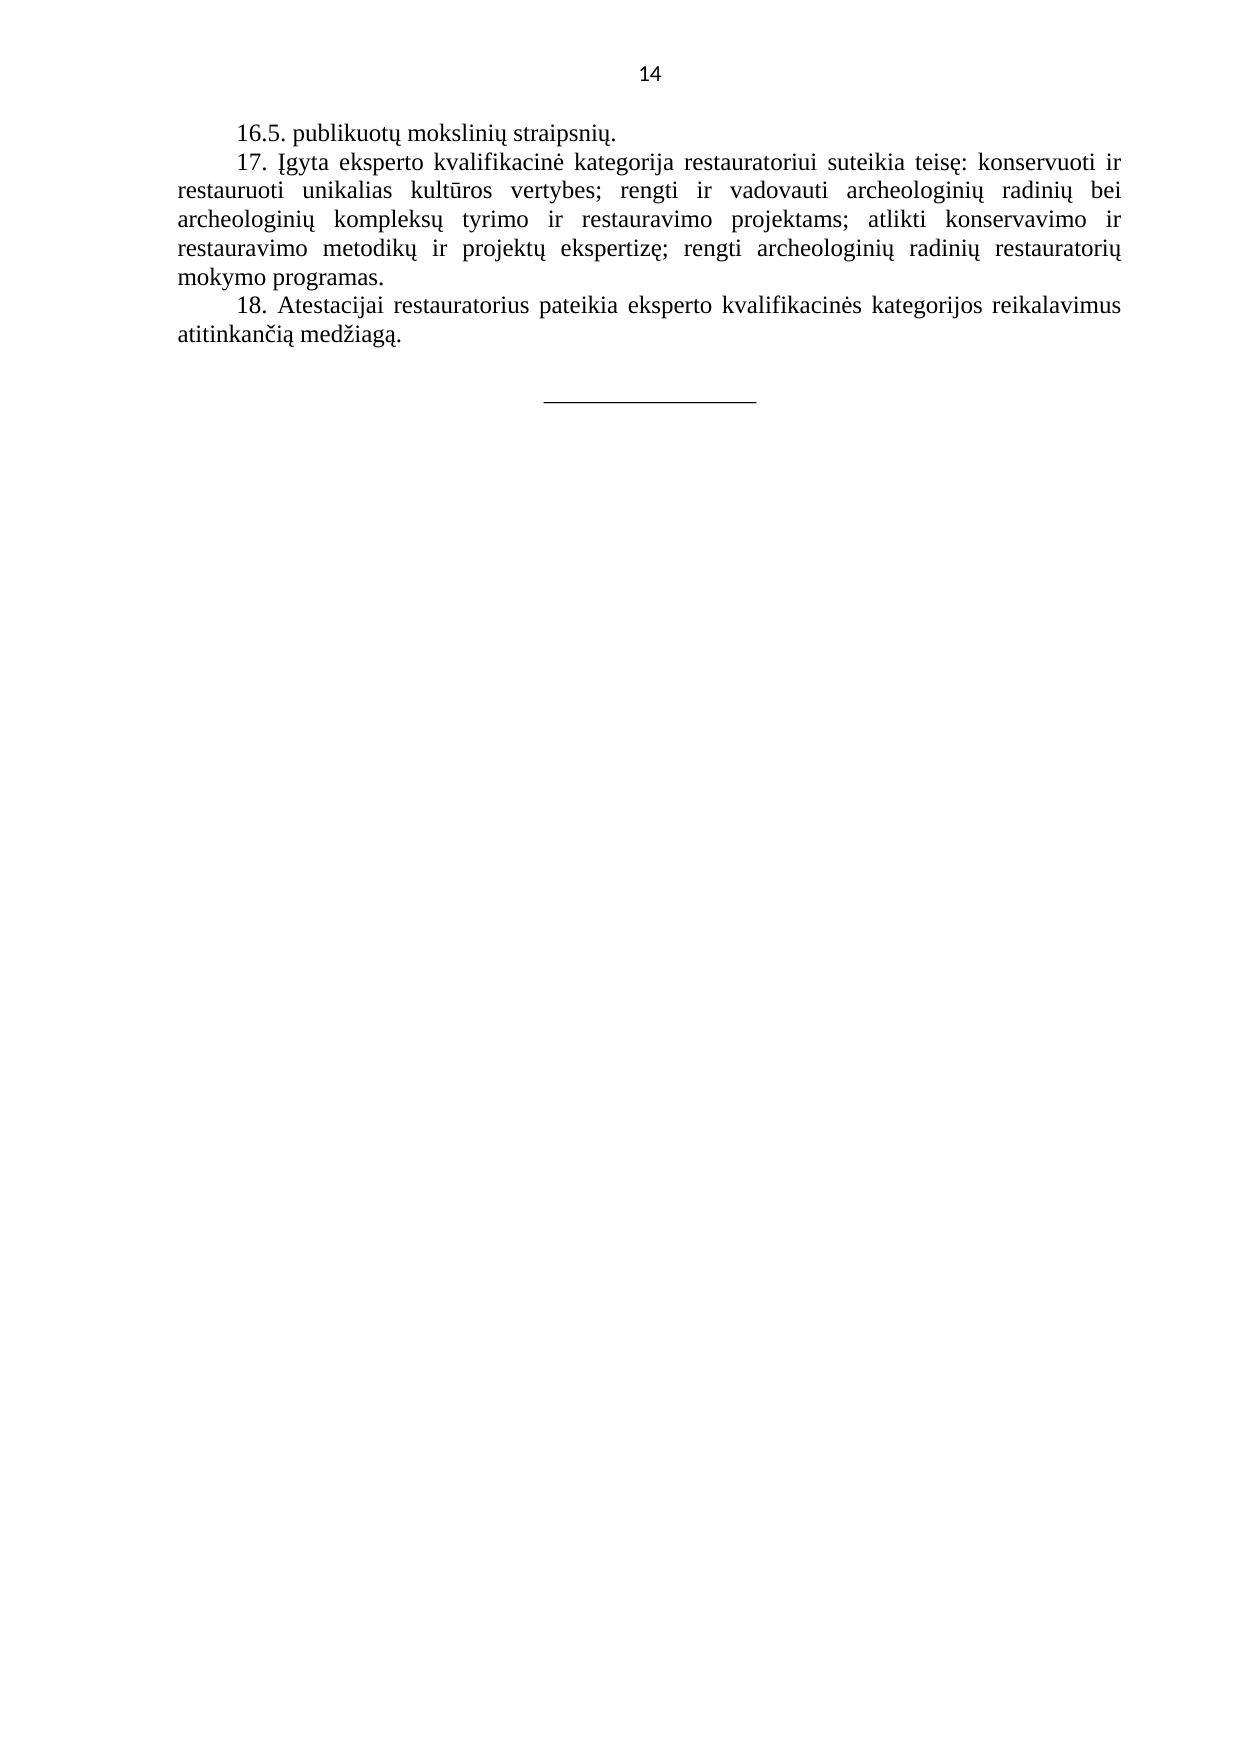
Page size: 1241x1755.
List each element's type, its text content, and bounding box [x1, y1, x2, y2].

text 17. Įgyta eksperto kvalifikacinė kategorija restauratoriui suteikia teisę: konservuoti ir restauruoti unikalias kultūros vertybes; rengti ir vadovauti archeologinių radinių bei archeologinių kompleksų tyrimo ir restauravimo projektams; atlikti konservavimo ir restauravimo metodikų ir projektų ekspertizę; rengti archeologinių radinių restauratorių mokymo programas. [177, 147, 1122, 291]
text 16.5. publikuotų mokslinių straipsnių. [177, 118, 1122, 147]
text _________________ [177, 377, 1122, 406]
text 18. Atestacijai restauratorius pateikia eksperto kvalifikacinės kategorijos reikalavimus atitinkančią medžiagą. [177, 291, 1122, 348]
